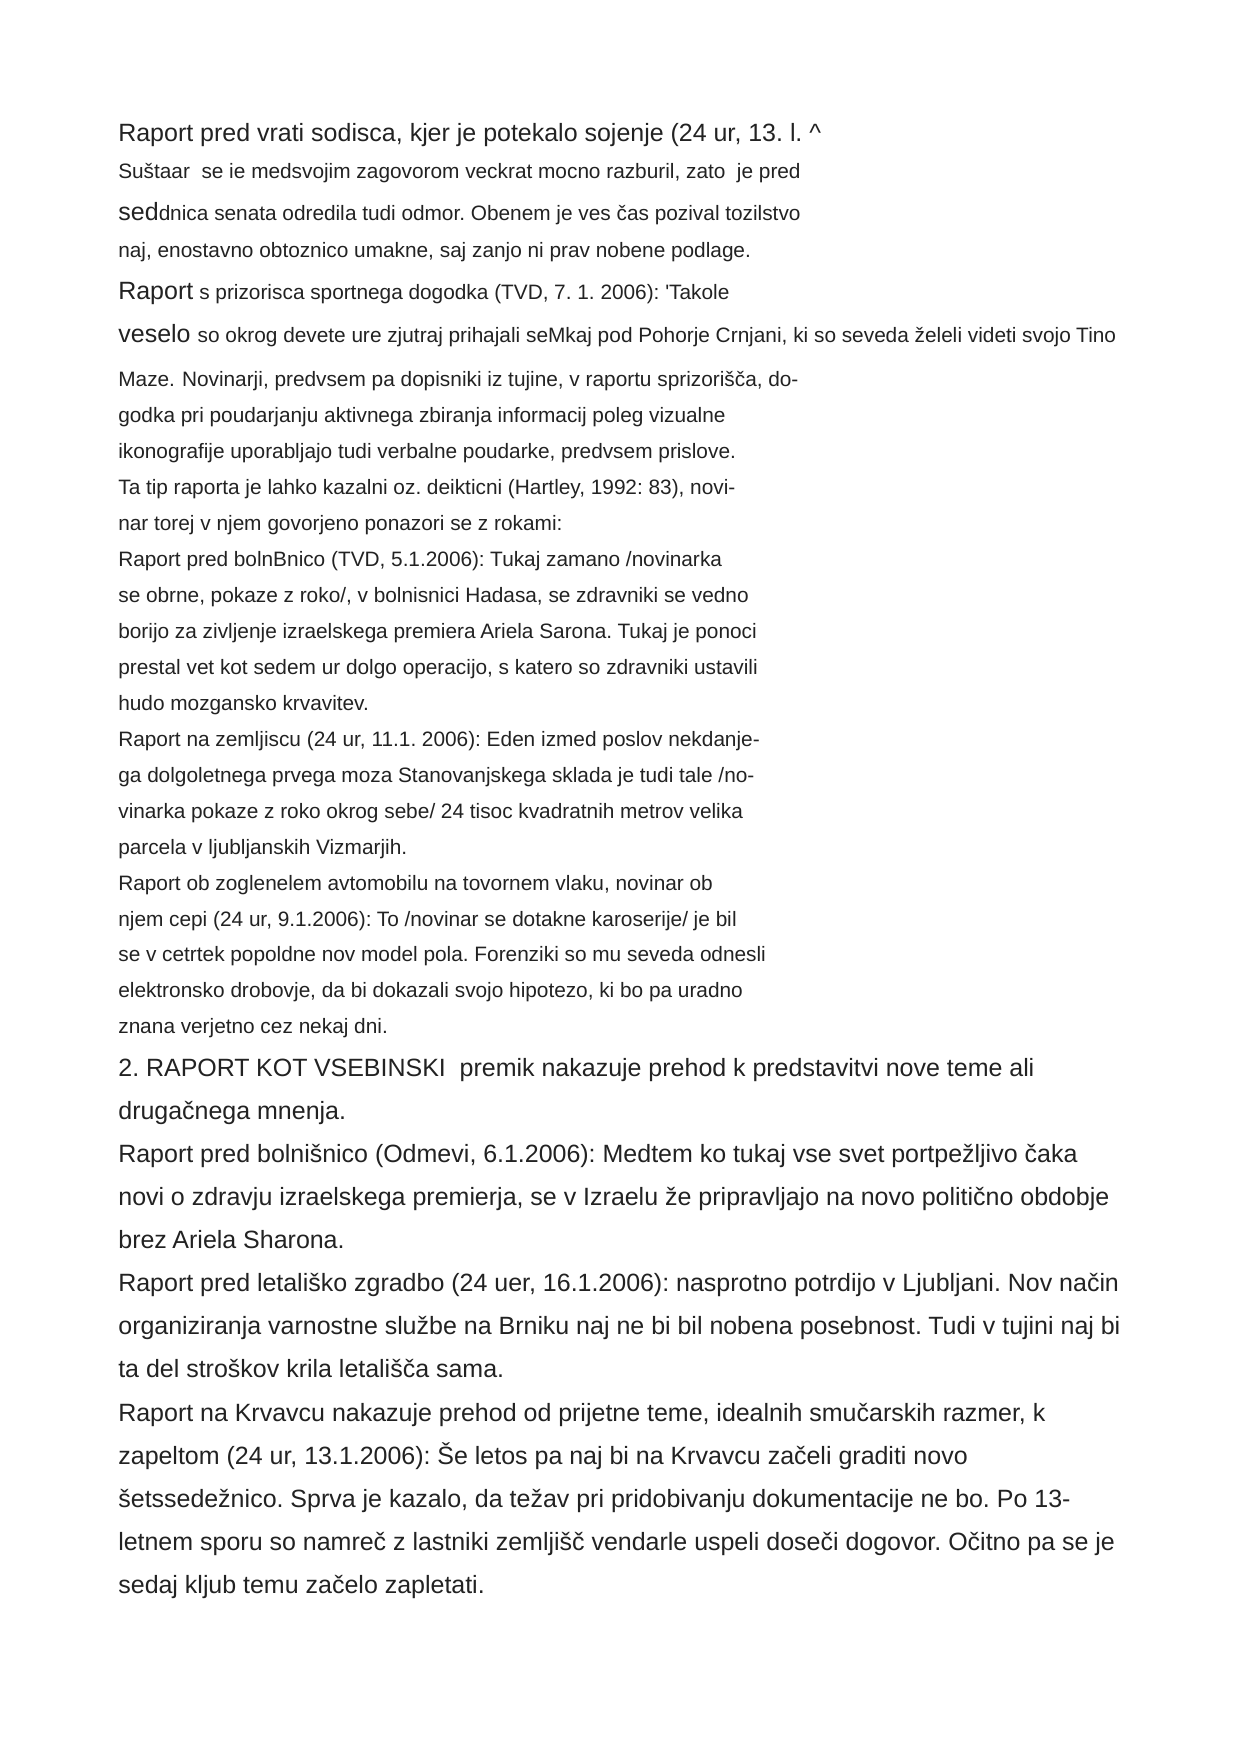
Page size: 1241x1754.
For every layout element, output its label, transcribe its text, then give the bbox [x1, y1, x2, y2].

text Raport pred bolnišnico (Odmevi, 6.1.2006): Medtem ko tukaj vse svet portpežljivo čaka novi o zdravju izraelskega premierja, se v Izraelu že pripravljajo na novo politično obdobje brez Ariela Sharona. [118, 1139, 1122, 1254]
text Raport pred letališko zgradbo (24 uer, 16.1.2006): nasprotno potrdijo v Ljubljani. Nov način organiziranja varnostne službe na Brniku naj ne bi bil nobena posebnost. Tudi v tujini naj bi ta del stroškov krila letališča sama. [118, 1268, 1122, 1383]
text Raport na Krvavcu nakazuje prehod od prijetne teme, idealnih smučarskih razmer, k zapeltom (24 ur, 13.1.2006): Še letos pa naj bi na Krvavcu začeli graditi novo šetssedežnico. Sprva je kazalo, da težav pri pridobivanju dokumentacije ne bo. Po 13-letnem sporu so namreč z lastniki zemljišč vendarle uspeli doseči dogovor. Očitno pa se je sedaj kljub temu začelo zapletati. [118, 1397, 1122, 1599]
text Raport pred vrati sodisca, kjer je potekalo sojenje (24 ur, 13. l. ^ Suštaar se ie medsvojim zagovorom veckrat mocno razburil, zato je pred seddnica senata odredila tudi odmor. Obenem je ves čas pozival tozilstvo naj, enostavno obtoznico umakne, saj zanjo ni prav nobene podlage. Raport s prizorisca sportnega dogodka (TVD, 7. 1. 2006): 'Takole veselo so okrog devete ure zjutraj prihajali seMkaj pod Pohorje Crnjani, ki so seveda želeli videti svojo Tino Maze. Novinarji, predvsem pa dopisniki iz tujine, v raportu sprizorišča, do- godka pri poudarjanju aktivnega zbiranja informacij poleg vizualne ikonografije uporabljajo tudi verbalne poudarke, predvsem prislove. Ta tip raporta je lahko kazalni oz. deikticni (Hartley, 1992: 83), novi- nar torej v njem govorjeno ponazori se z rokami: Raport pred bolnBnico (TVD, 5.1.2006): Tukaj zamano /novinarka se obrne, pokaze z roko/, v bolnisnici Hadasa, se zdravniki se vedno borijo za zivljenje izraelskega premiera Ariela Sarona. Tukaj je ponoci prestal vet kot sedem ur dolgo operacijo, s katero so zdravniki ustavili hudo mozgansko krvavitev. Raport na zemljiscu (24 ur, 11.1. 2006): Eden izmed poslov nekdanje- ga dolgoletnega prvega moza Stanovanjskega sklada je tudi tale /no- vinarka pokaze z roko okrog sebe/ 24 tisoc kvadratnih metrov velika parcela v ljubljanskih Vizmarjih. Raport ob zoglenelem avtomobilu na tovornem vlaku, novinar ob njem cepi (24 ur, 9.1.2006): To /novinar se dotakne karoserije/ je bil se v cetrtek popoldne nov model pola. Forenziki so mu seveda odnesli elektronsko drobovje, da bi dokazali svojo hipotezo, ki bo pa uradno znana verjetno cez nekaj dni. 2. RAPORT KOT VSEBINSKI premik nakazuje prehod k predstavitvi nove teme ali drugačnega mnenja. [118, 118, 1122, 1124]
